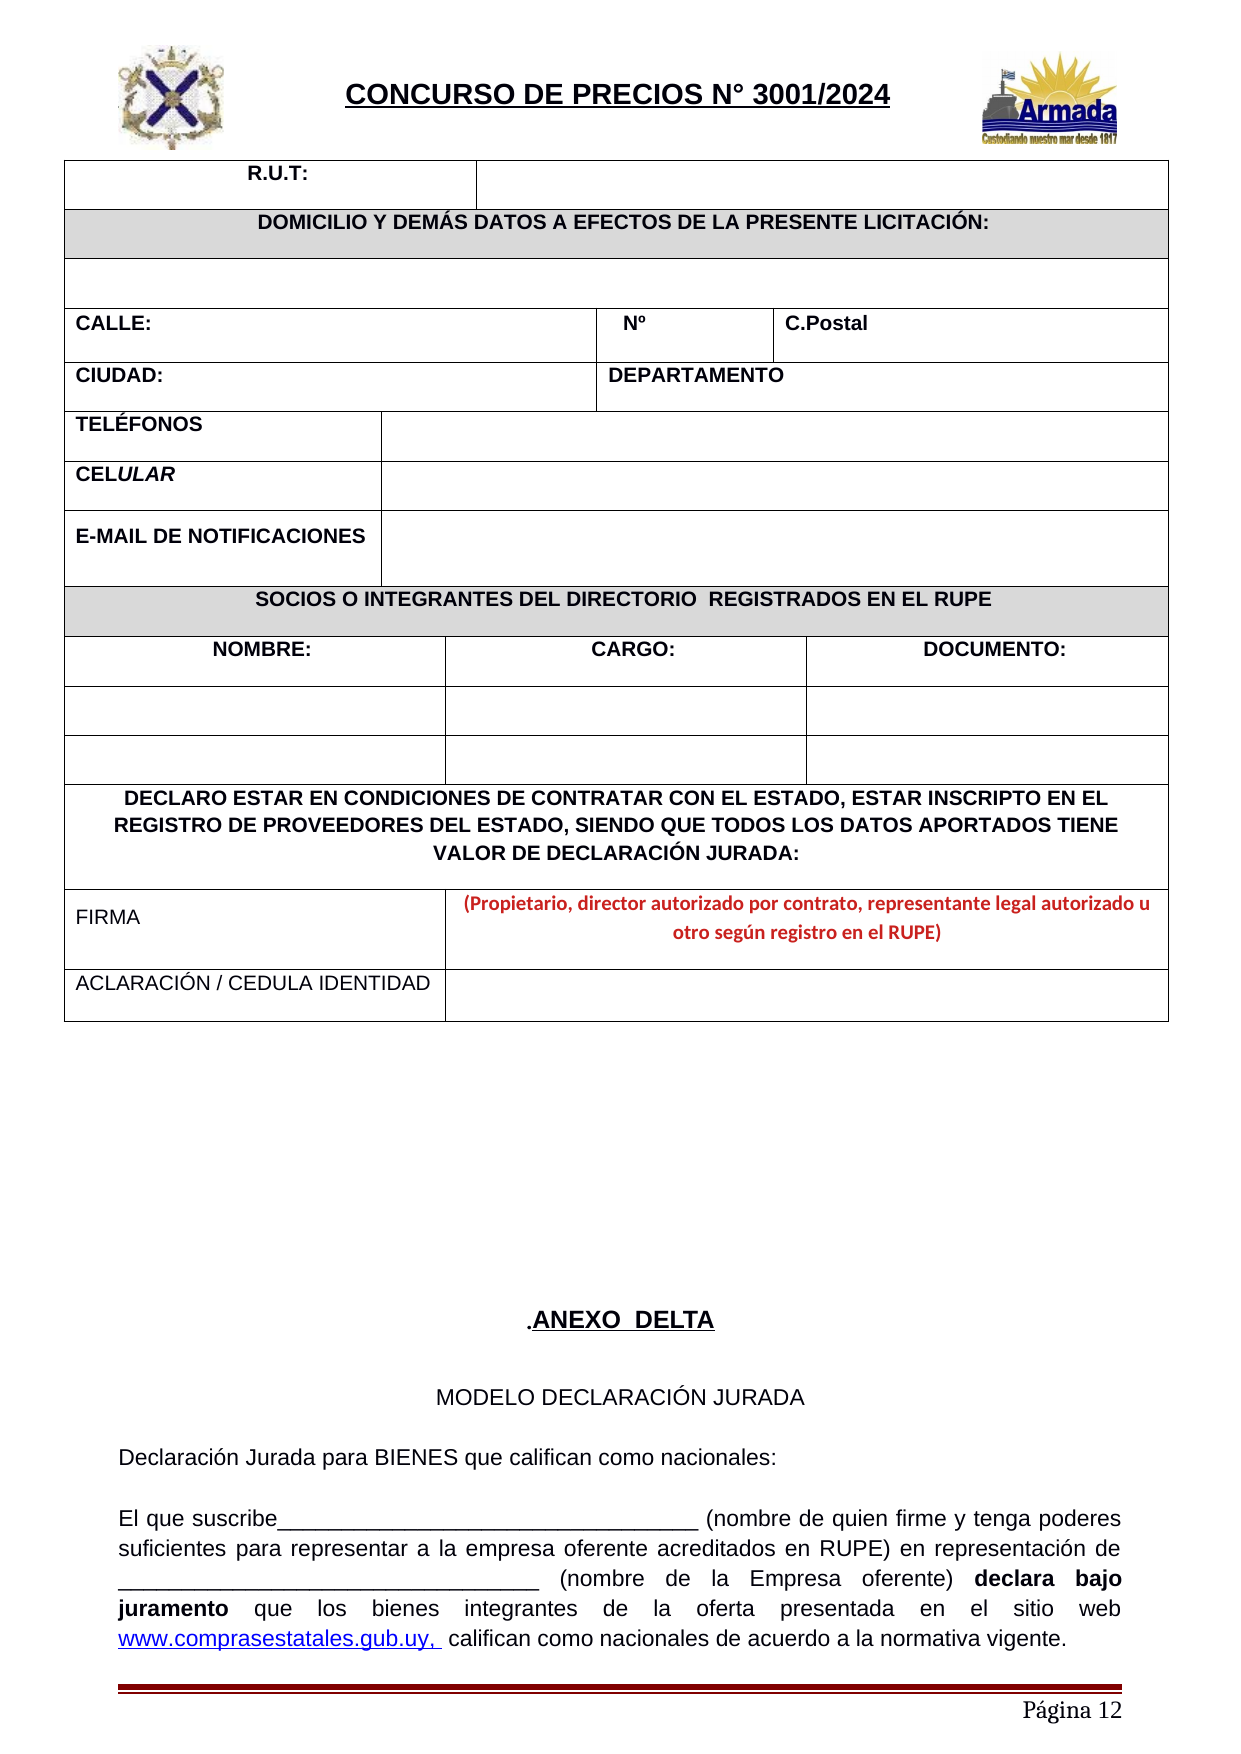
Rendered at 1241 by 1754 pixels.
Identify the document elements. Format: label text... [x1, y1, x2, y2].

table_cell CIUDAD: [65, 363, 596, 411]
text MODELO DECLARACIÓN JURADA [118, 1384, 1122, 1410]
table_cell CALLE: [65, 309, 596, 362]
table_cell Nº [597, 309, 773, 362]
table_cell DEPARTAMENTO [597, 363, 1168, 411]
subtitle ANEXO DELTA [118, 1305, 1122, 1334]
table_cell DECLARO ESTAR EN CONDICIONES DE CONTRATAR CON EL ESTADO, ESTAR INSCRIPTO EN EL REGISTRO DE PROVEEDORES DEL ESTADO, SIENDO QUE TODOS LOS DATOS APORTADOS TIENE VALOR DE DECLARACIÓN JURADA: [65, 785, 1168, 889]
table_cell [807, 687, 1168, 735]
table_cell [65, 736, 445, 784]
table_cell FIRMA [65, 890, 445, 969]
picture [982, 51, 1117, 144]
table_cell E-MAIL DE NOTIFICACIONES [65, 511, 381, 586]
table_cell [446, 970, 1168, 1021]
table_cell (Propietario, director autorizado por contrato, representante legal autorizado u otro según registro en el RUPE) [446, 890, 1168, 969]
table_cell [446, 687, 806, 735]
table_cell ACLARACIÓN / CEDULA IDENTIDAD [65, 970, 445, 1021]
table_cell [477, 161, 1168, 209]
table_cell TELÉFONOS [65, 412, 381, 461]
table_cell CARGO: [446, 637, 806, 686]
table_cell [65, 259, 1168, 308]
table_cell [382, 462, 1168, 510]
table_cell C.Postal [774, 309, 1168, 362]
table_cell [65, 687, 445, 735]
picture [118, 45, 224, 150]
table_cell CELULAR [65, 462, 381, 510]
table_cell [382, 511, 1168, 586]
text Declaración Jurada para BIENES que califican como nacionales: [118, 1444, 1122, 1471]
table_cell [807, 736, 1168, 784]
text El que suscribe_________________________________ (nombre de quien firme y tenga poderes suficientes para representar a la empresa oferente acreditados en RUPE) en representación de _________________________________ (nombre de la Empresa oferente) declara bajo juramento que los bienes integrantes de la oferta presentada en el sitio web www.comprasestatales.gub.uy, califican como nacionales de acuerdo a la normativa vigente. [118, 1474, 1122, 1652]
table_cell [382, 412, 1168, 461]
table_cell R.U.T: [65, 161, 476, 209]
table_cell DOMICILIO Y DEMÁS DATOS A EFECTOS DE LA PRESENTE LICITACIÓN: [65, 210, 1168, 258]
table_cell SOCIOS O INTEGRANTES DEL DIRECTORIO REGISTRADOS EN EL RUPE [65, 587, 1168, 636]
table_cell [446, 736, 806, 784]
table_cell NOMBRE: [65, 637, 445, 686]
table_cell DOCUMENTO: [807, 637, 1168, 686]
